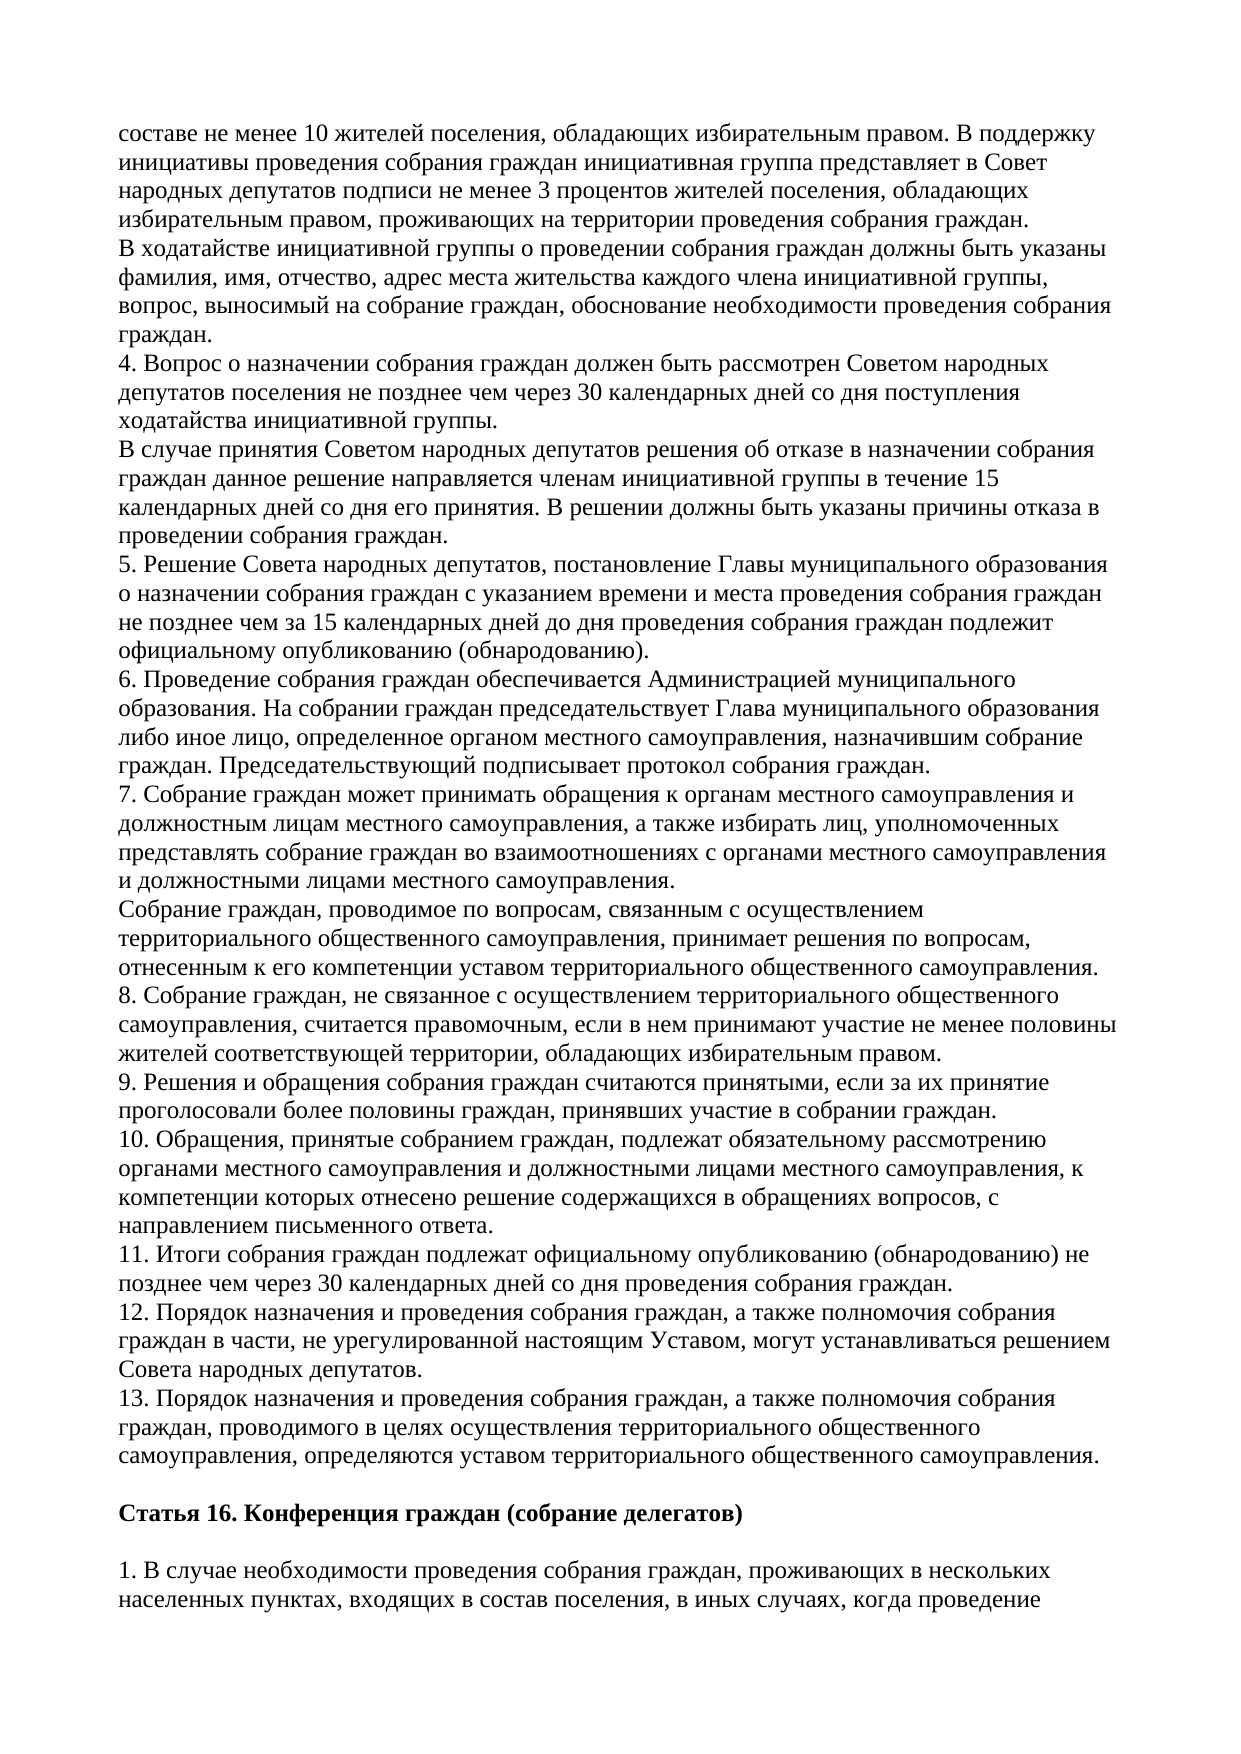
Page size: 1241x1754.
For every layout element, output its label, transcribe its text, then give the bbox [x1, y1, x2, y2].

text 13. Порядок назначения и проведения собрания граждан, а также полномочия собрания граждан, проводимого в целях осуществления территориального общественного самоуправления, определяются уставом территориального общественного самоуправления. [118, 1383, 1122, 1469]
text 9. Решения и обращения собрания граждан считаются принятыми, если за их принятие проголосовали более половины граждан, принявших участие в собрании граждан. [118, 1067, 1122, 1124]
text 10. Обращения, принятые собранием граждан, подлежат обязательному рассмотрению органами местного самоуправления и должностными лицами местного самоуправления, к компетенции которых отнесено решение содержащихся в обращениях вопросов, с направлением письменного ответа. [118, 1124, 1122, 1239]
text 11. Итоги собрания граждан подлежат официальному опубликованию (обнародованию) не позднее чем через 30 календарных дней со дня проведения собрания граждан. [118, 1239, 1122, 1297]
text В ходатайстве инициативной группы о проведении собрания граждан должны быть указаны фамилия, имя, отчество, адрес места жительства каждого члена инициативной группы, вопрос, выносимый на собрание граждан, обоснование необходимости проведения собрания граждан. [118, 233, 1122, 348]
text 4. Вопрос о назначении собрания граждан должен быть рассмотрен Советом народных депутатов поселения не позднее чем через 30 календарных дней со дня поступления ходатайства инициативной группы. [118, 348, 1122, 434]
text Статья 16. Конференция граждан (собрание делегатов) [118, 1498, 1122, 1527]
text 1. В случае необходимости проведения собрания граждан, проживающих в нескольких населенных пунктах, входящих в состав поселения, в иных случаях, когда проведение [118, 1556, 1122, 1613]
text составе не менее 10 жителей поселения, обладающих избирательным правом. В поддержку инициативы проведения собрания граждан инициативная группа представляет в Совет народных депутатов подписи не менее 3 процентов жителей поселения, обладающих избирательным правом, проживающих на территории проведения собрания граждан. [118, 118, 1122, 233]
text 7. Собрание граждан может принимать обращения к органам местного самоуправления и должностным лицам местного самоуправления, а также избирать лиц, уполномоченных представлять собрание граждан во взаимоотношениях с органами местного самоуправления и должностными лицами местного самоуправления. [118, 779, 1122, 894]
text В случае принятия Советом народных депутатов решения об отказе в назначении собрания граждан данное решение направляется членам инициативной группы в течение 15 календарных дней со дня его принятия. В решении должны быть указаны причины отказа в проведении собрания граждан. [118, 434, 1122, 549]
text 8. Собрание граждан, не связанное с осуществлением территориального общественного самоуправления, считается правомочным, если в нем принимают участие не менее половины жителей соответствующей территории, обладающих избирательным правом. [118, 981, 1122, 1067]
text 6. Проведение собрания граждан обеспечивается Администрацией муниципального образования. На собрании граждан председательствует Глава муниципального образования либо иное лицо, определенное органом местного самоуправления, назначившим собрание граждан. Председательствующий подписывает протокол собрания граждан. [118, 664, 1122, 779]
text Собрание граждан, проводимое по вопросам, связанным с осуществлением территориального общественного самоуправления, принимает решения по вопросам, отнесенным к его компетенции уставом территориального общественного самоуправления. [118, 894, 1122, 981]
text 5. Решение Совета народных депутатов, постановление Главы муниципального образования о назначении собрания граждан с указанием времени и места проведения собрания граждан не позднее чем за 15 календарных дней до дня проведения собрания граждан подлежит официальному опубликованию (обнародованию). [118, 549, 1122, 664]
text 12. Порядок назначения и проведения собрания граждан, а также полномочия собрания граждан в части, не урегулированной настоящим Уставом, могут устанавливаться решением Совета народных депутатов. [118, 1297, 1122, 1383]
